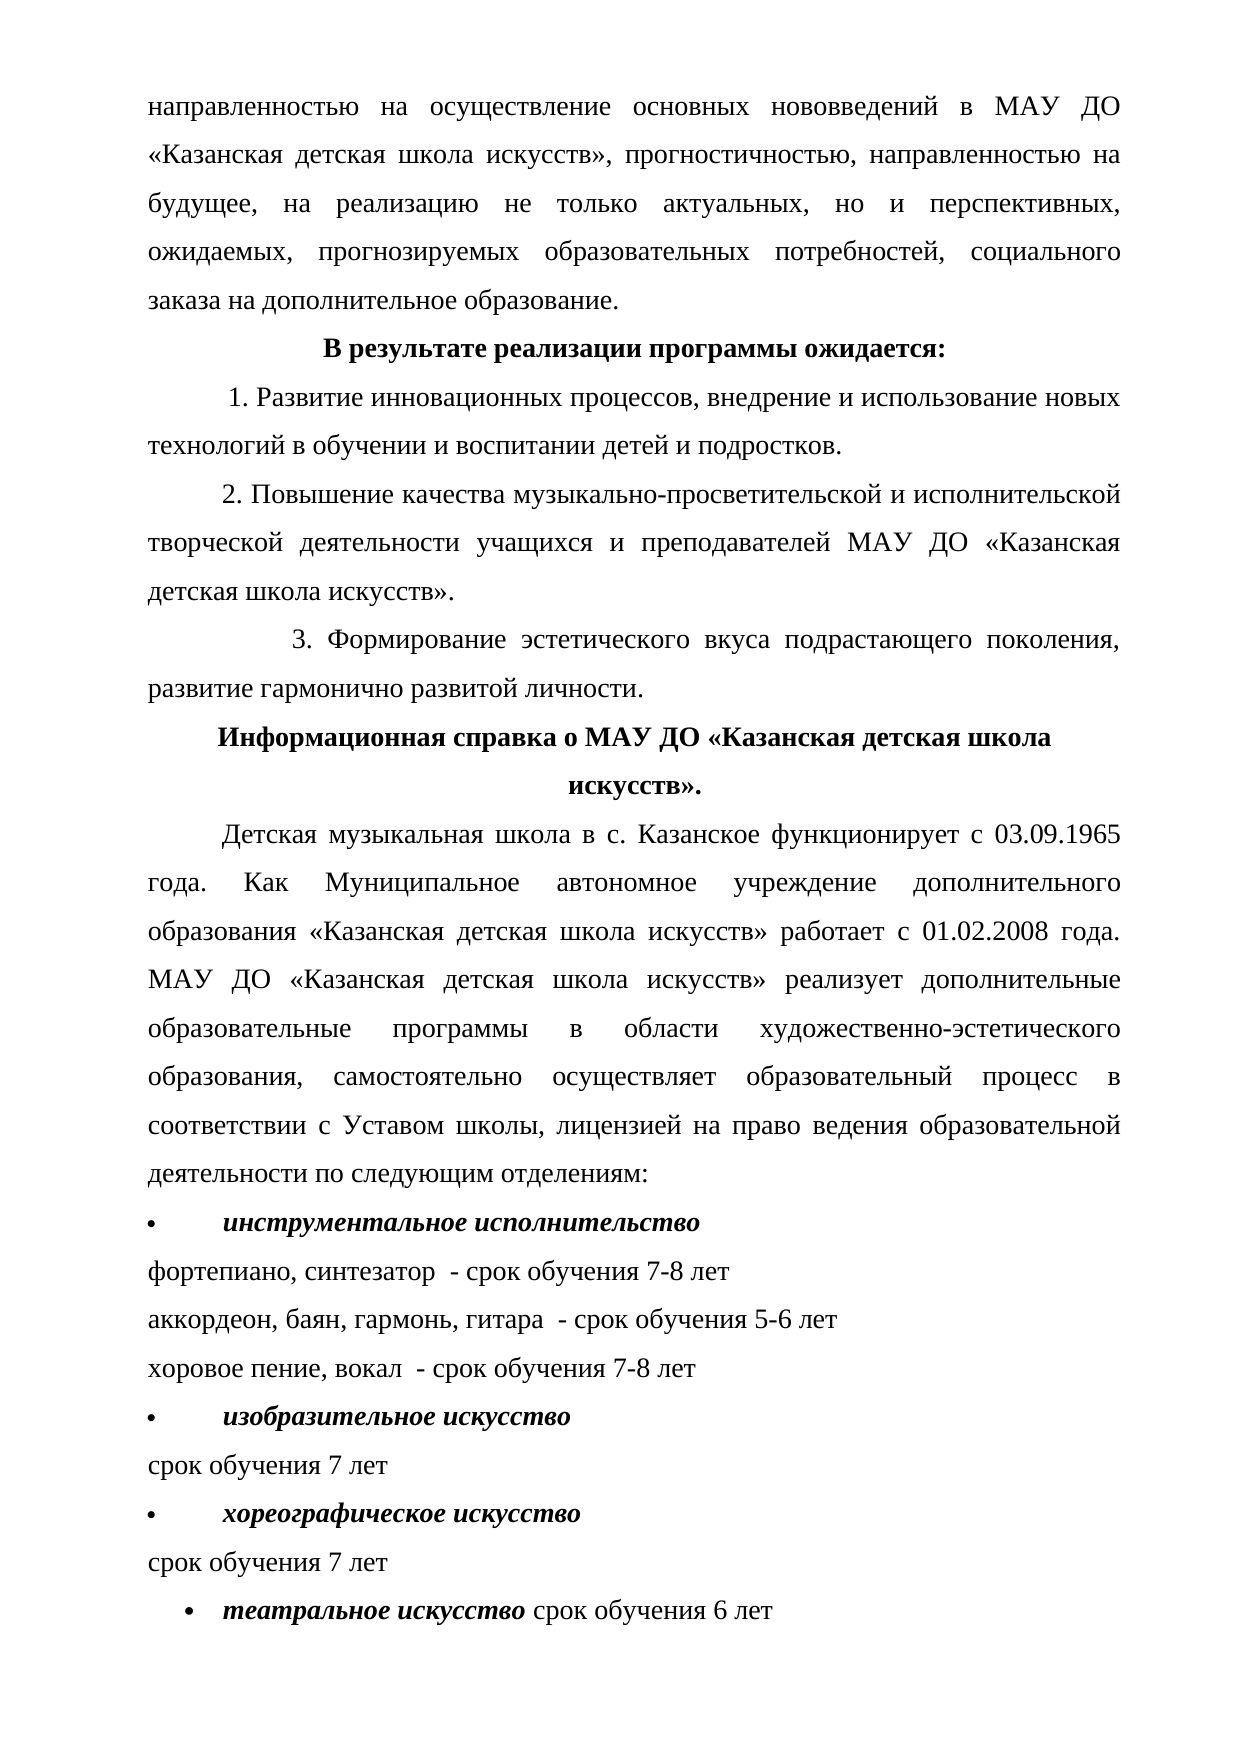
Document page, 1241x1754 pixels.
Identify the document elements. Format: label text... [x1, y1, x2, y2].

text 1. Развитие инновационных процессов, внедрение и использование новых технологий в обучении и воспитании детей и подростков. [148, 380, 1122, 461]
text хоровое пение, вокал - срок обучения 7-8 лет [148, 1351, 1122, 1383]
text срок обучения 7 лет [148, 1448, 1122, 1480]
text Детская музыкальная школа в с. Казанское функционирует с 03.09.1965 года. Как Муниципальное автономное учреждение дополнительного образования «Казанская детская школа искусств» работает с 01.02.2008 года. МАУ ДО «Казанская детская школа искусств» реализует дополнительные образовательные программы в области художественно-эстетического образования, самостоятельно осуществляет образовательный процесс в соответствии с Уставом школы, лицензией на право ведения образовательной деятельности по следующим отделениям: [148, 817, 1122, 1189]
text 3. Формирование эстетического вкуса подрастающего поколения, развитие гармонично развитой личности. [148, 623, 1122, 703]
text Информационная справка о МАУ ДО «Казанская детская школа искусств». [148, 720, 1122, 801]
list инструментальное исполнительство [148, 1205, 1122, 1237]
list театральное искусство срок обучения 6 лет [185, 1593, 1122, 1626]
text 2. Повышение качества музыкально-просветительской и исполнительской творческой деятельности учащихся и преподавателей МАУ ДО «Казанская детская школа искусств». [148, 477, 1122, 606]
text направленностью на осуществление основных нововведений в МАУ ДО «Казанская детская школа искусств», прогностичностью, направленностью на будущее, на реализацию не только актуальных, но и перспективных, ожидаемых, прогнозируемых образовательных потребностей, социального заказа на дополнительное образование. [148, 89, 1122, 315]
text фортепиано, синтезатор - срок обучения 7-8 лет [148, 1254, 1122, 1286]
text аккордеон, баян, гармонь, гитара - срок обучения 5-6 лет [148, 1302, 1122, 1334]
text В результате реализации программы ожидается: [148, 331, 1122, 364]
list изобразительное искусство [148, 1399, 1122, 1432]
list хореографическое искусство [148, 1496, 1122, 1529]
text срок обучения 7 лет [148, 1545, 1122, 1577]
